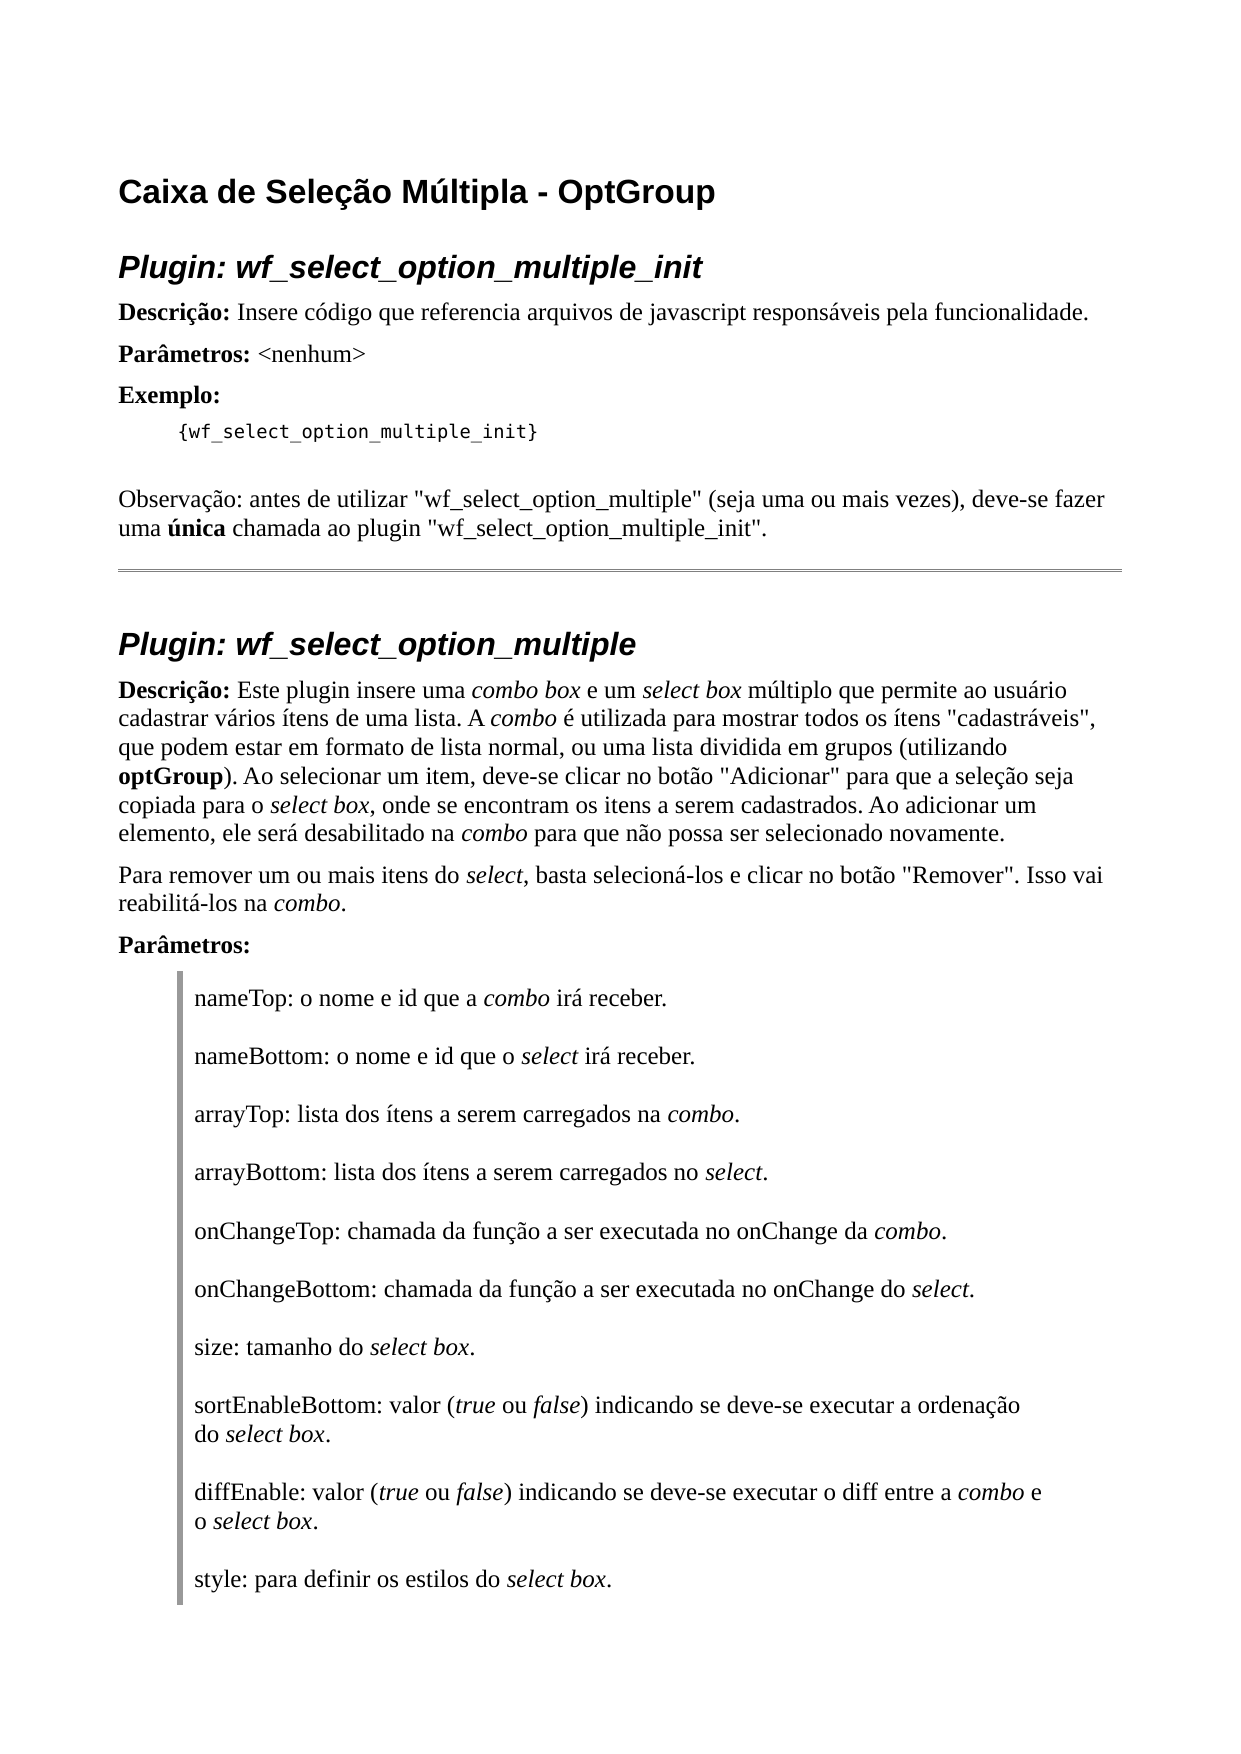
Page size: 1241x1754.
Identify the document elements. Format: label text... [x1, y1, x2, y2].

text onChangeBottom: chamada da função a ser executada no onChange do select. [183, 1262, 1063, 1303]
text sortEnableBottom: valor (true ou false) indicando se deve-se executar a ordenação do select box. [183, 1379, 1063, 1448]
text Descrição: Este plugin insere uma combo box e um select box múltiplo que permite ao usuário cadastrar vários ítens de uma lista. A combo é utilizada para mostrar todos os ítens "cadastráveis", que podem estar em formato de lista normal, ou uma lista dividida em grupos (utilizando optGroup). Ao selecionar um item, deve-se clicar no botão "Adicionar" para que a seleção seja copiada para o select box, onde se encontram os itens a serem cadastrados. Ao adicionar um elemento, ele será desabilitado na combo para que não possa ser selecionado novamente. [118, 675, 1122, 847]
text Observação: antes de utilizar "wf_select_option_multiple" (seja uma ou mais vezes), deve-se fazer uma única chamada ao plugin "wf_select_option_multiple_init". [118, 484, 1122, 542]
text arrayTop: lista dos ítens a serem carregados na combo. [183, 1087, 1063, 1128]
text nameTop: o nome e id que a combo irá receber. [183, 971, 1063, 1012]
text {wf_select_option_multiple_init} [177, 421, 1063, 443]
subtitle Plugin: wf_select_option_multiple_init [118, 248, 1122, 285]
text style: para definir os estilos do select box. [183, 1553, 1063, 1605]
text size: tamanho do select box. [183, 1320, 1063, 1361]
text Para remover um ou mais itens do select, basta selecioná-los e clicar no botão "Remover". Isso vai reabilitá-los na combo. [118, 860, 1122, 917]
text Exemplo: [118, 380, 1122, 409]
subtitle Plugin: wf_select_option_multiple [118, 625, 1122, 662]
text nameBottom: o nome e id que o select irá receber. [183, 1029, 1063, 1070]
text arrayBottom: lista dos ítens a serem carregados no select. [183, 1146, 1063, 1186]
text diffEnable: valor (true ou false) indicando se deve-se executar o diff entre a combo e o select box. [183, 1466, 1063, 1535]
text Parâmetros: [118, 930, 1122, 958]
subtitle Caixa de Seleção Múltipla - OptGroup [118, 172, 1122, 211]
text Descrição: Insere código que referencia arquivos de javascript responsáveis pela funcionalidade. [118, 297, 1122, 326]
text Parâmetros: <nenhum> [118, 339, 1122, 367]
text onChangeTop: chamada da função a ser executada no onChange da combo. [183, 1204, 1063, 1244]
